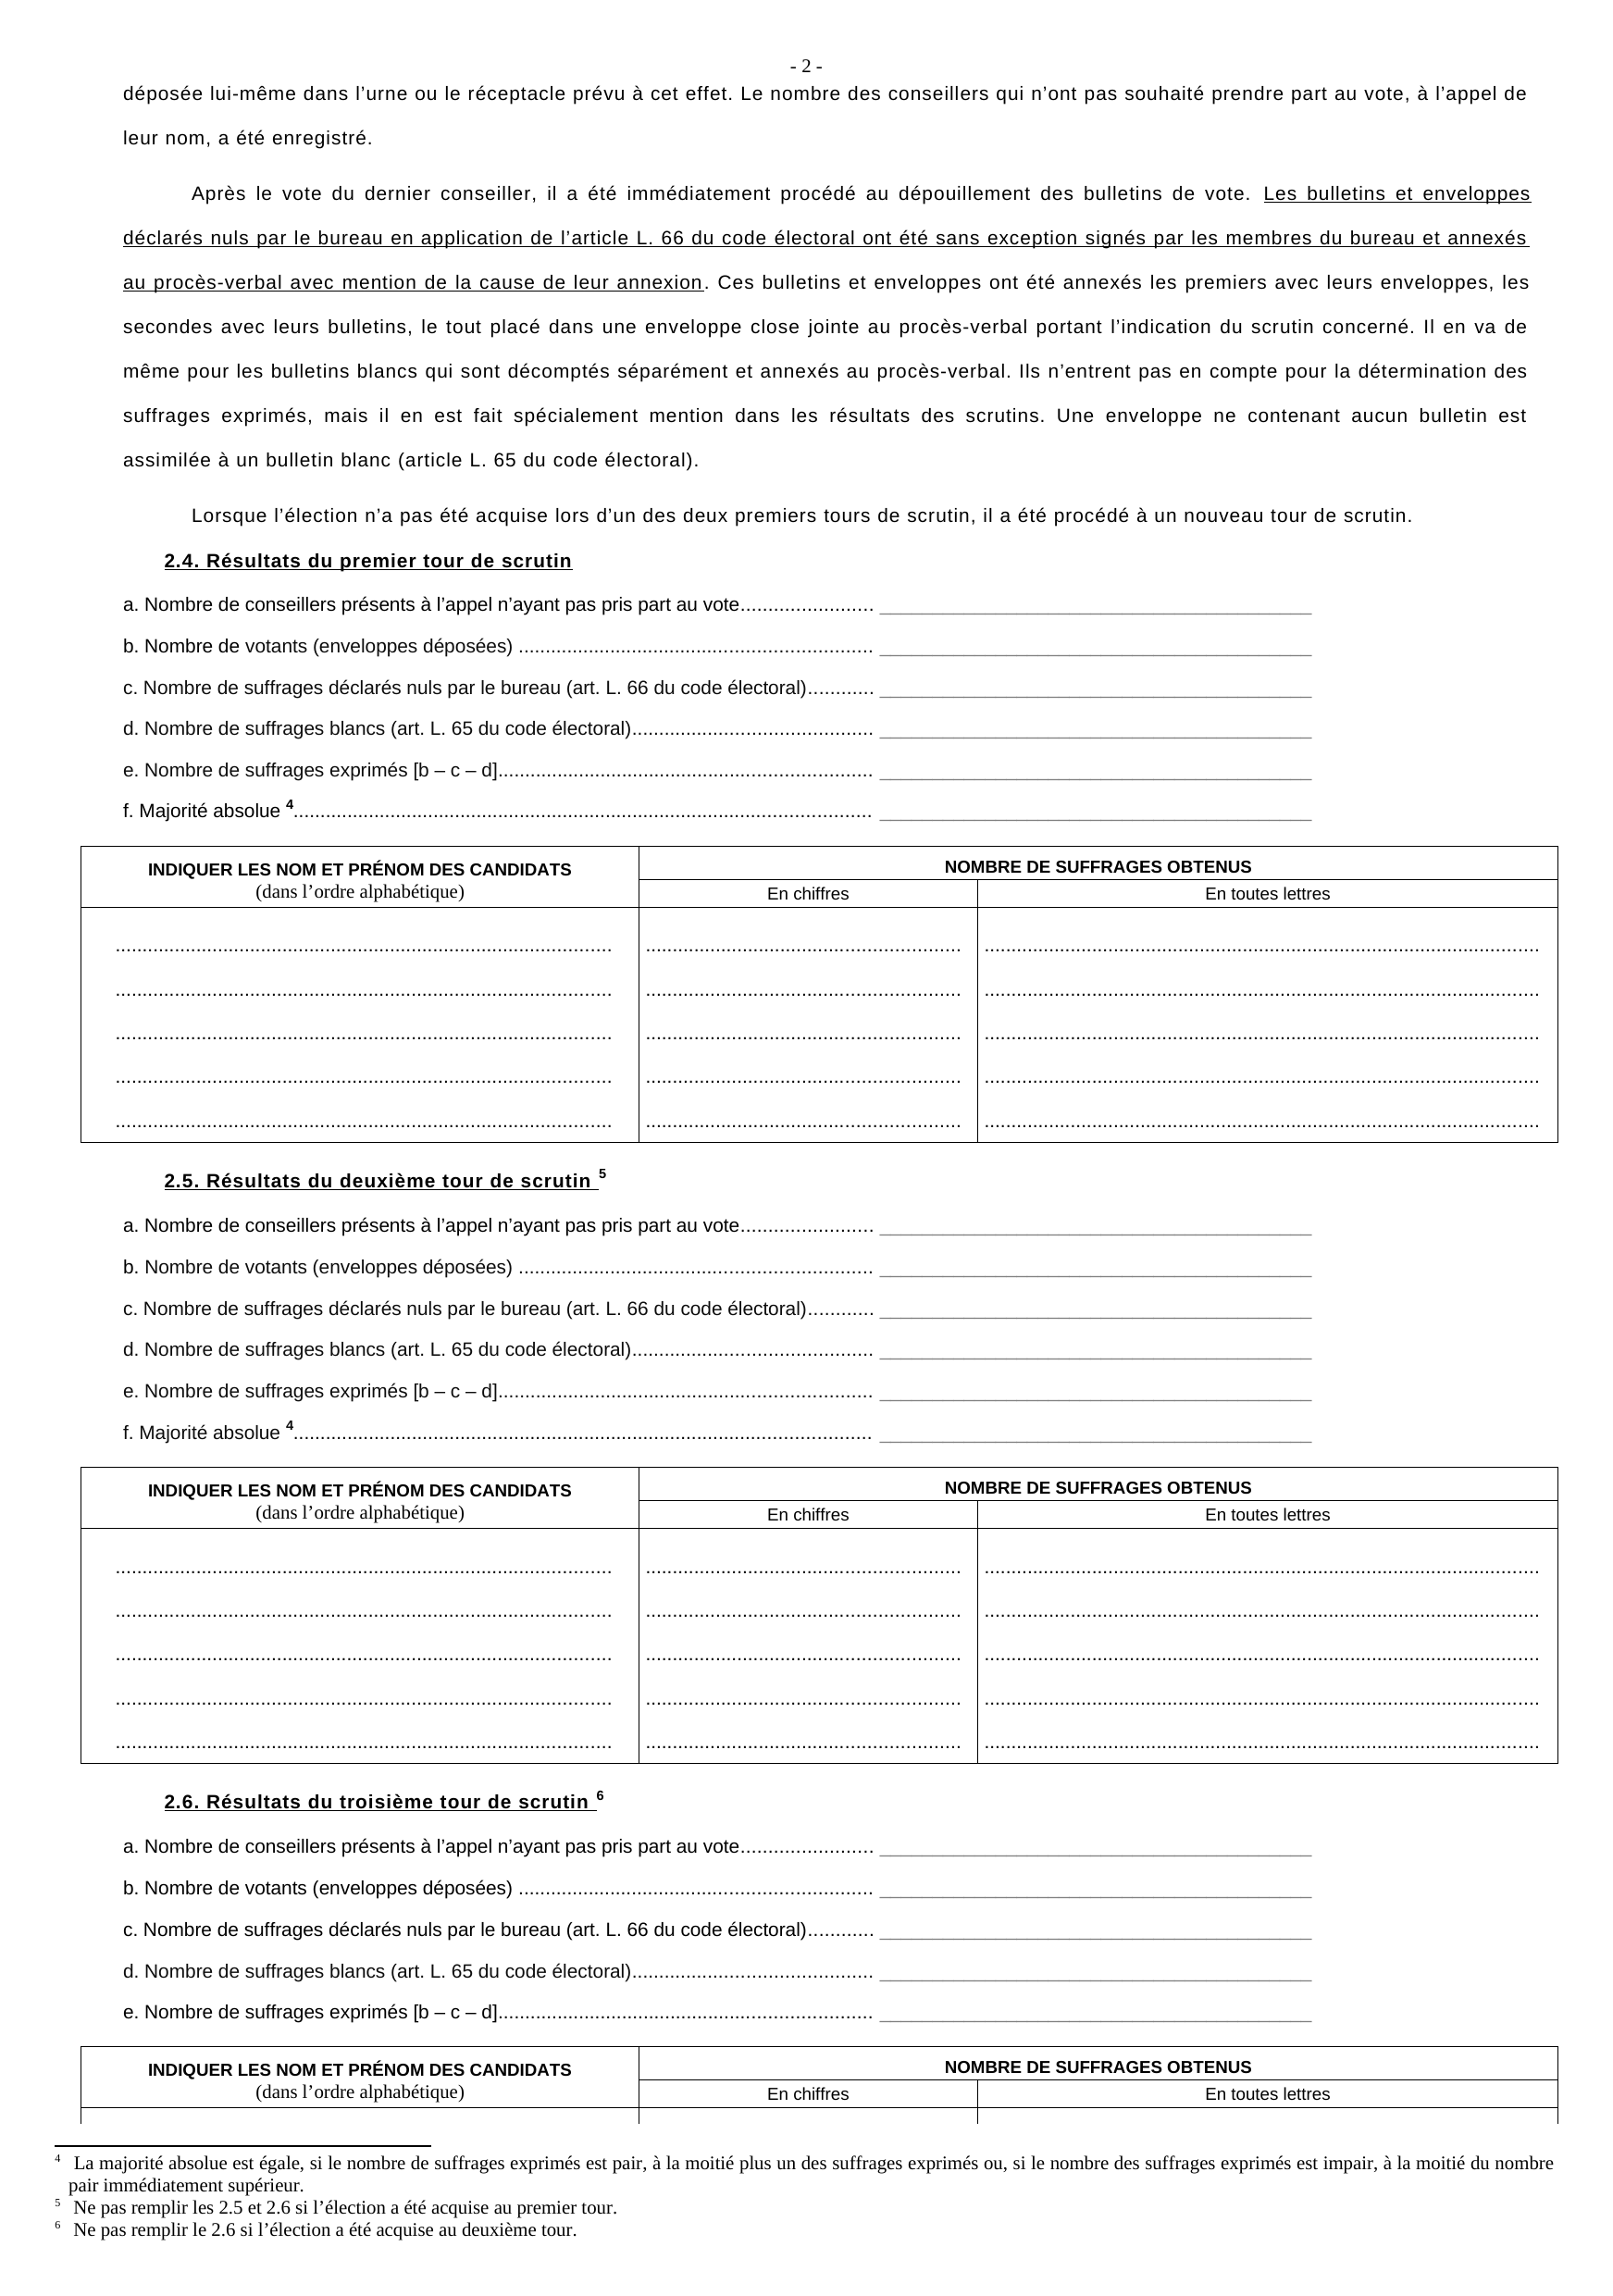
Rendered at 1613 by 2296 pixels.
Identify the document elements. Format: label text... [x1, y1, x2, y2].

table_header INDIQUER LES NOM ET PRÉNOM DES CANDIDATS (dans l’ordre alphabétique) [81, 2047, 639, 2107]
table_cell [639, 1632, 977, 1676]
text déposée lui-même dans l’urne ou le réceptacle prévu à cet effet. Le nombre des conseillers qui n’ont pas souhaité prendre part au vote, à l’appel de leur nom, a été enregistré. [123, 82, 1531, 149]
text b. Nombre de votants (enveloppes déposées) [123, 635, 1531, 656]
text f. Majorité absolue [123, 797, 1531, 823]
text a. Nombre de conseillers présents à l’appel n’ayant pas pris part au vote [123, 593, 1531, 615]
text f. Majorité absolue 4 [123, 1418, 1531, 1444]
table_cell [639, 1588, 977, 1632]
table_cell [978, 1545, 1557, 1588]
table_cell [81, 924, 639, 967]
table_cell [639, 1098, 977, 1142]
table_cell [978, 908, 1557, 924]
table_cell [978, 1719, 1557, 1763]
text e. Nombre de suffrages exprimés [b – c – d] [123, 759, 1531, 781]
table_cell [978, 924, 1557, 967]
text d. Nombre de suffrages blancs (art. L. 65 du code électoral) [123, 1959, 1531, 1981]
table_cell [639, 1545, 977, 1588]
table_cell [81, 1588, 639, 1632]
table_cell [81, 1719, 639, 1763]
table_cell [978, 2108, 1557, 2123]
table_cell [978, 1588, 1557, 1632]
table_header INDIQUER LES NOM ET PRÉNOM DES CANDIDATS (dans l’ordre alphabétique) [81, 1468, 639, 1528]
table_header INDIQUER LES NOM ET PRÉNOM DES CANDIDATS (dans l’ordre alphabétique) [81, 847, 639, 907]
table_cell [639, 2108, 977, 2123]
table_cell [81, 2108, 639, 2123]
table_cell [81, 1545, 639, 1588]
text Lorsque l’élection n’a pas été acquise lors d’un des deux premiers tours de scrutin, il a été procédé à un nouveau tour de scrutin. [123, 504, 1531, 527]
text e. Nombre de suffrages exprimés [b – c – d] [123, 2001, 1531, 2023]
table_cell En chiffres [639, 2080, 977, 2107]
table_cell [978, 1529, 1557, 1545]
table_cell [81, 1529, 639, 1545]
table_cell En toutes lettres [978, 2080, 1557, 2107]
text Ne pas remplir le 2.6 si l’élection a été acquise au deuxième tour. [55, 2218, 1557, 2240]
table_cell [639, 1719, 977, 1763]
table_cell En chiffres [639, 880, 977, 907]
table_header NOMBRE DE SUFFRAGES OBTENUS [639, 2047, 1557, 2079]
text b. Nombre de votants (enveloppes déposées) [123, 1256, 1531, 1278]
table_cell [81, 967, 639, 1011]
subtitle 2.4. Résultats du premier tour de scrutin [164, 550, 1531, 572]
table_cell [81, 1676, 639, 1719]
table_header NOMBRE DE SUFFRAGES OBTENUS [639, 847, 1557, 879]
text Ne pas remplir les 2.5 et 2.6 si l’élection a été acquise au premier tour. [55, 2196, 1557, 2218]
subtitle 2.5. Résultats du deuxième tour de scrutin [164, 1166, 1531, 1193]
table_cell En chiffres [639, 1501, 977, 1528]
table_cell [81, 1011, 639, 1054]
text Après le vote du dernier conseiller, il a été immédiatement procédé au dépouillement des bulletins de vote. Les bulletins et enveloppes déclarés nuls par le bureau en application de l’article L. 66 du code électoral ont été sans exception signés par les membres du bureau et annexés au procès-verbal avec mention de la cause de leur annexion. Ces bulletins et enveloppes ont été annexés les premiers avec leurs enveloppes, les secondes avec leurs bulletins, le tout placé dans une enveloppe close jointe au procès-verbal portant l’indication du scrutin concerné. Il en va de même pour les bulletins blancs qui sont décomptés séparément et annexés au procès-verbal. Ils n’entrent pas en compte pour la détermination des suffrages exprimés, mais il en est fait spécialement mention dans les résultats des scrutins. Une enveloppe ne contenant aucun bulletin est assimilée à un bulletin blanc (article L. 65 du code électoral). [123, 182, 1531, 470]
text c. Nombre de suffrages déclarés nuls par le bureau (art. L. 66 du code électoral) [123, 676, 1531, 698]
text c. Nombre de suffrages déclarés nuls par le bureau (art. L. 66 du code électoral) [123, 1297, 1531, 1319]
table_cell [639, 908, 977, 924]
table_cell [81, 1055, 639, 1098]
text b. Nombre de votants (enveloppes déposées) [123, 1877, 1531, 1899]
table_cell [639, 1529, 977, 1545]
table_cell [978, 1098, 1557, 1142]
table_cell [978, 1632, 1557, 1676]
table_cell [978, 967, 1557, 1011]
text d. Nombre de suffrages blancs (art. L. 65 du code électoral) [123, 717, 1531, 739]
subtitle 2.6. Résultats du troisième tour de scrutin [164, 1787, 1531, 1814]
table_cell [639, 924, 977, 967]
table_cell [81, 1098, 639, 1142]
table_cell [978, 1676, 1557, 1719]
table_cell [639, 1011, 977, 1054]
text c. Nombre de suffrages déclarés nuls par le bureau (art. L. 66 du code électoral) [123, 1918, 1531, 1941]
table_cell [639, 1055, 977, 1098]
table_cell En toutes lettres [978, 1501, 1557, 1528]
table_cell [978, 1055, 1557, 1098]
table_cell [639, 1676, 977, 1719]
text a. Nombre de conseillers présents à l’appel n’ayant pas pris part au vote [123, 1835, 1531, 1857]
table_cell [81, 1632, 639, 1676]
table_header NOMBRE DE SUFFRAGES OBTENUS [639, 1468, 1557, 1500]
text a. Nombre de conseillers présents à l’appel n’ayant pas pris part au vote [123, 1214, 1531, 1236]
table_cell [978, 1011, 1557, 1054]
text La majorité absolue est égale, si le nombre de suffrages exprimés est pair, à la moitié plus un des suffrages exprimés ou, si le nombre des suffrages exprimés est impair, à la moitié du nombre pair immédiatement supérieur. [55, 2152, 1557, 2196]
table_cell [81, 908, 639, 924]
table_cell En toutes lettres [978, 880, 1557, 907]
text e. Nombre de suffrages exprimés [b – c – d] [123, 1380, 1531, 1402]
text d. Nombre de suffrages blancs (art. L. 65 du code électoral) [123, 1338, 1531, 1360]
table_cell [639, 967, 977, 1011]
